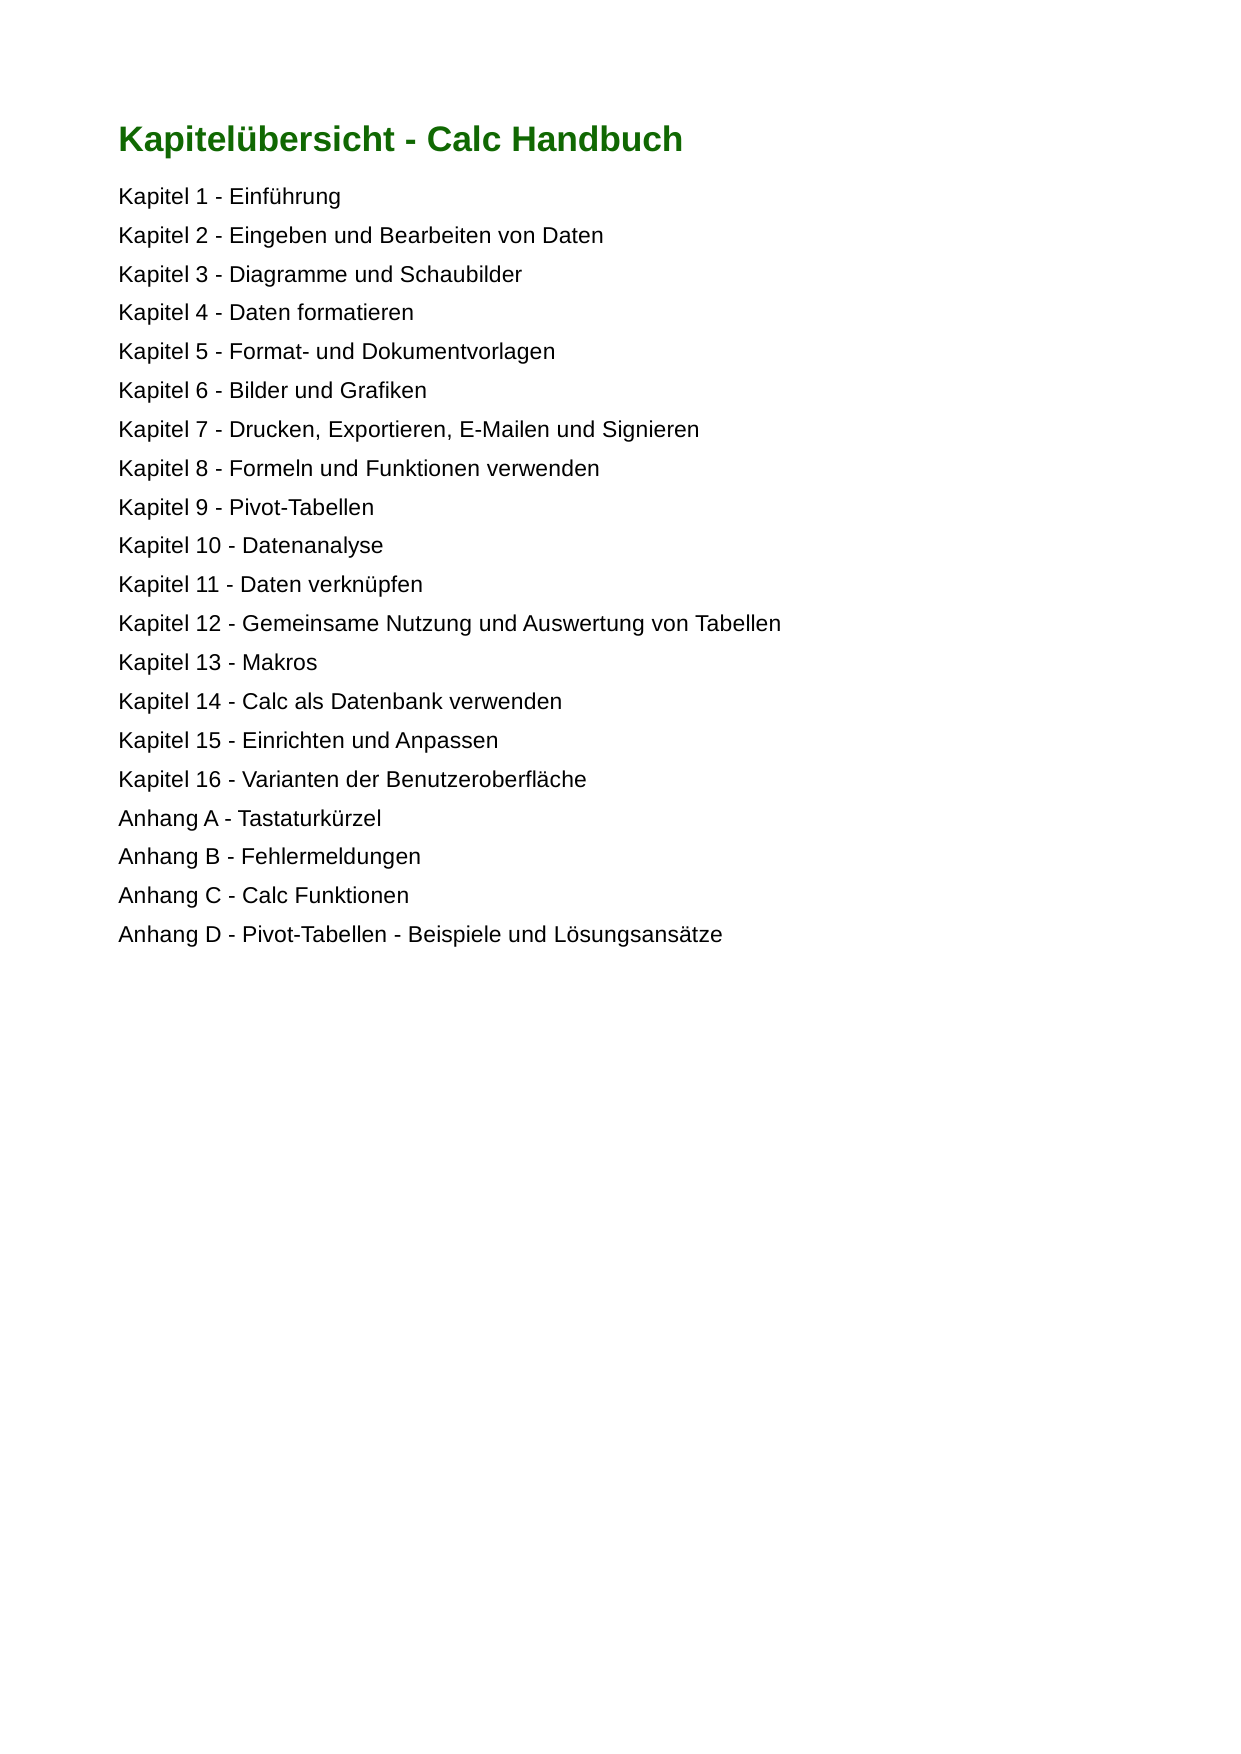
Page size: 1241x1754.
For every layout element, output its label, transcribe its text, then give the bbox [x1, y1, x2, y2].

text Kapitel 9 - Pivot-Tabellen [118, 493, 1122, 520]
text Kapitel 15 - Einrichten und Anpassen [118, 726, 1122, 753]
text Kapitel 8 - Formeln und Funktionen verwenden [118, 454, 1122, 481]
text Kapitel 6 - Bilder und Grafiken [118, 376, 1122, 403]
text Kapitel 12 - Gemeinsame Nutzung und Auswertung von Tabellen [118, 609, 1122, 637]
text Anhang A - Tastaturkürzel [118, 804, 1122, 831]
text Kapitel 10 - Datenanalyse [118, 532, 1122, 559]
text Anhang B - Fehlermeldungen [118, 843, 1122, 870]
text Kapitel 5 - Format- und Dokumentvorlagen [118, 338, 1122, 365]
text Kapitel 16 - Varianten der Benutzeroberfläche [118, 765, 1122, 792]
text Anhang D - Pivot-Tabellen - Beispiele und Lösungsansätze [118, 920, 1122, 947]
text Kapitel 1 - Einführung [118, 182, 1122, 209]
subtitle Kapitelübersicht - Calc Handbuch [118, 118, 1122, 159]
text Kapitel 3 - Diagramme und Schaubilder [118, 260, 1122, 287]
text Kapitel 7 - Drucken, Exportieren, E-Mailen und Signieren [118, 415, 1122, 442]
text Anhang C - Calc Funktionen [118, 882, 1122, 909]
text Kapitel 11 - Daten verknüpfen [118, 571, 1122, 598]
text Kapitel 2 - Eingeben und Bearbeiten von Daten [118, 221, 1122, 248]
text Kapitel 14 - Calc als Datenbank verwenden [118, 687, 1122, 714]
text Kapitel 13 - Makros [118, 648, 1122, 676]
text Kapitel 4 - Daten formatieren [118, 299, 1122, 326]
